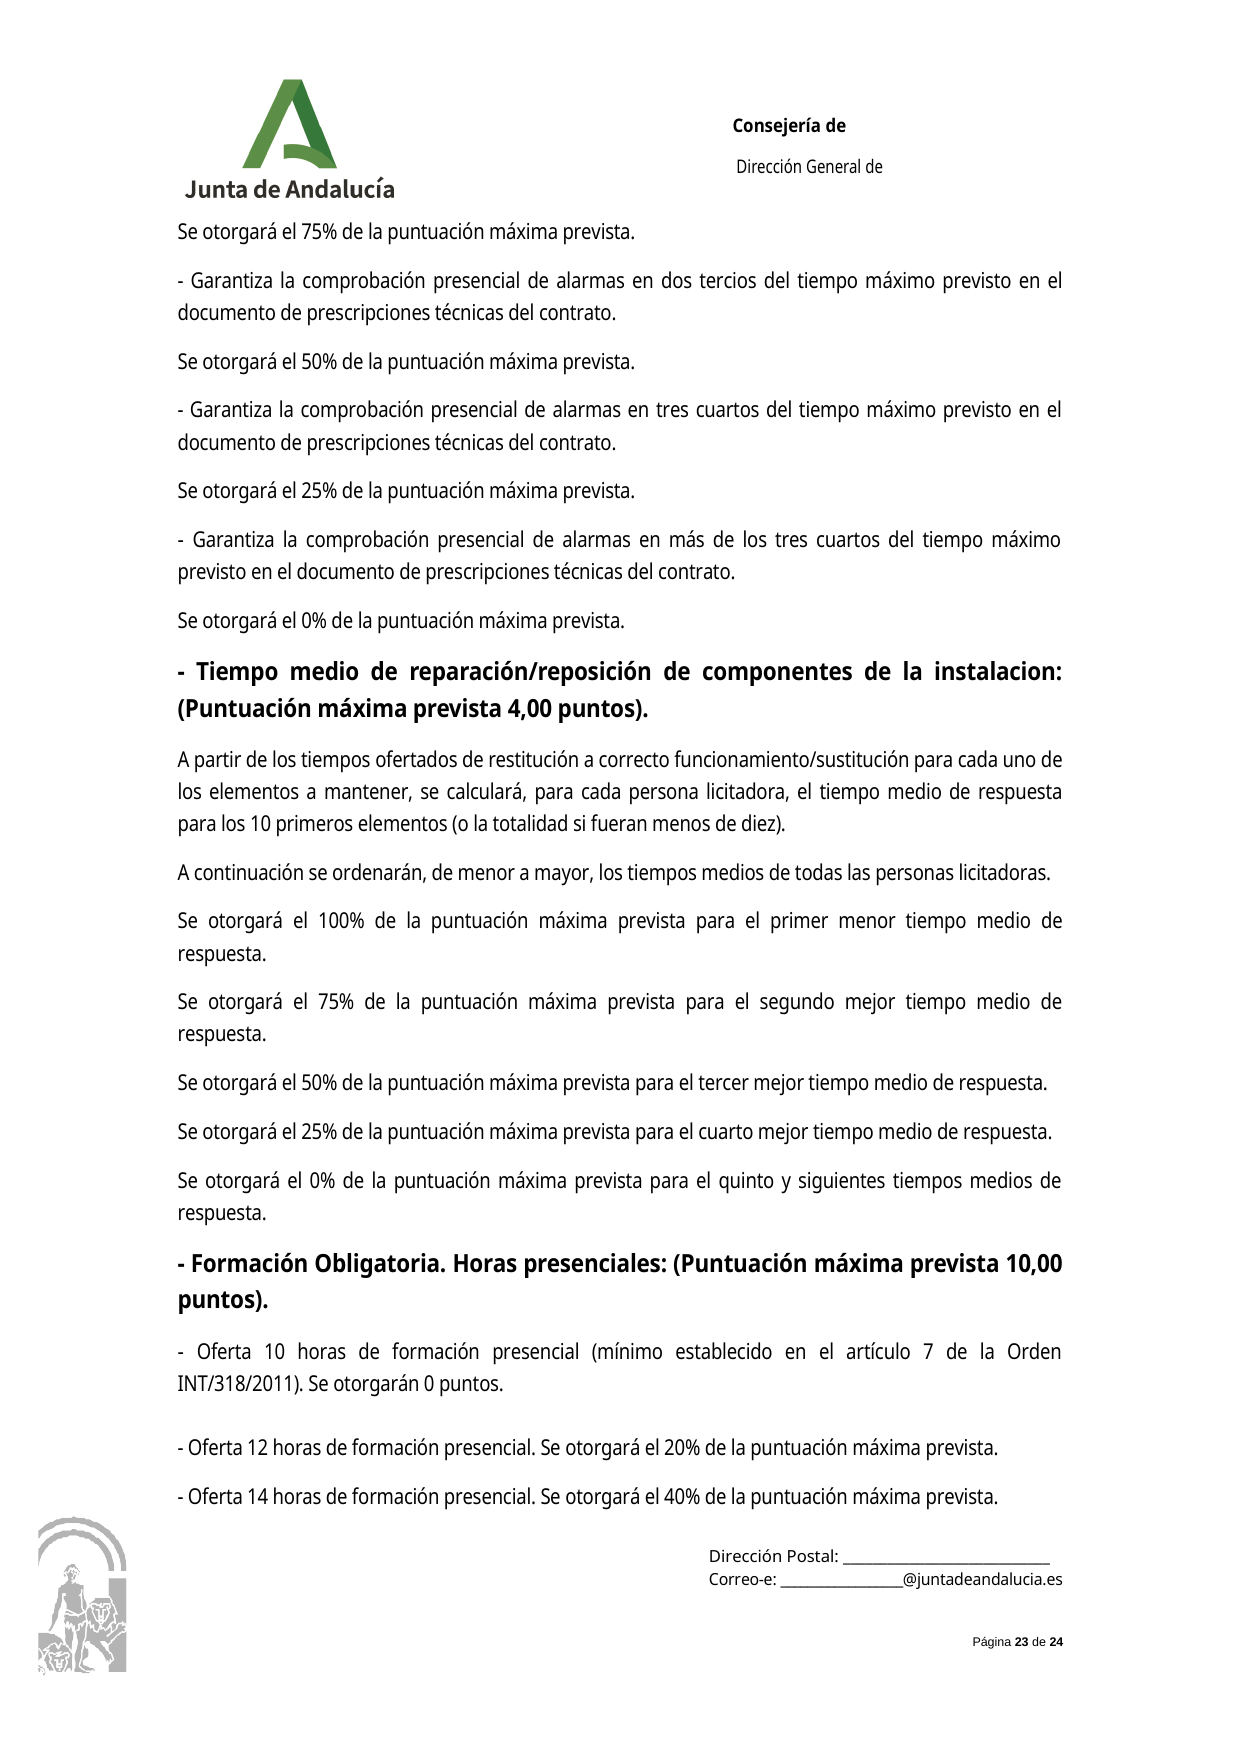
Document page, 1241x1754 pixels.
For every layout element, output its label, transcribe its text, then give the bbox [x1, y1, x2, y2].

text Se otorgará el 0% de la puntuación máxima prevista. [177, 605, 1063, 634]
text - Oferta 10 horas de formación presencial (mínimo establecido en el artículo 7 de la Orden INT/318/2011). Se otorgarán 0 puntos. [177, 1336, 1063, 1397]
text Se otorgará el 75% de la puntuación máxima prevista. [177, 178, 1063, 246]
text A partir de los tiempos ofertados de restitución a correcto funcionamiento/sustitución para cada uno de los elementos a mantener, se calculará, para cada persona licitadora, el tiempo medio de respuesta para los 10 primeros elementos (o la totalidad si fueran menos de diez). [177, 744, 1063, 838]
text Se otorgará el 50% de la puntuación máxima prevista para el tercer mejor tiempo medio de respuesta. [177, 1067, 1063, 1097]
text Se otorgará el 100% de la puntuación máxima prevista para el primer menor tiempo medio de respuesta. [177, 905, 1063, 967]
text - Garantiza la comprobación presencial de alarmas en tres cuartos del tiempo máximo previsto en el documento de prescripciones técnicas del contrato. [177, 394, 1063, 456]
picture [165, 63, 414, 214]
text Se otorgará el 0% de la puntuación máxima prevista para el quinto y siguientes tiempos medios de respuesta. [177, 1164, 1063, 1226]
text Se otorgará el 50% de la puntuación máxima prevista. [177, 346, 1063, 375]
text - Oferta 12 horas de formación presencial. Se otorgará el 20% de la puntuación máxima prevista. [177, 1432, 1063, 1462]
picture [38, 1516, 127, 1676]
text Se otorgará el 75% de la puntuación máxima prevista para el segundo mejor tiempo medio de respuesta. [177, 986, 1063, 1048]
text - Oferta 14 horas de formación presencial. Se otorgará el 40% de la puntuación máxima prevista. [177, 1481, 1063, 1511]
text - Garantiza la comprobación presencial de alarmas en más de los tres cuartos del tiempo máximo previsto en el documento de prescripciones técnicas del contrato. [177, 524, 1063, 586]
text - Formación Obligatoria. Horas presenciales: (Puntuación máxima prevista 10,00 puntos). [177, 1245, 1063, 1316]
text - Tiempo medio de reparación/reposición de componentes de la instalacion: (Puntuación máxima prevista 4,00 puntos). [177, 653, 1063, 724]
text Se otorgará el 25% de la puntuación máxima prevista. [177, 475, 1063, 505]
text Se otorgará el 25% de la puntuación máxima prevista para el cuarto mejor tiempo medio de respuesta. [177, 1116, 1063, 1146]
text A continuación se ordenarán, de menor a mayor, los tiempos medios de todas las personas licitadoras. [177, 857, 1063, 886]
text - Garantiza la comprobación presencial de alarmas en dos tercios del tiempo máximo previsto en el documento de prescripciones técnicas del contrato. [177, 265, 1063, 327]
